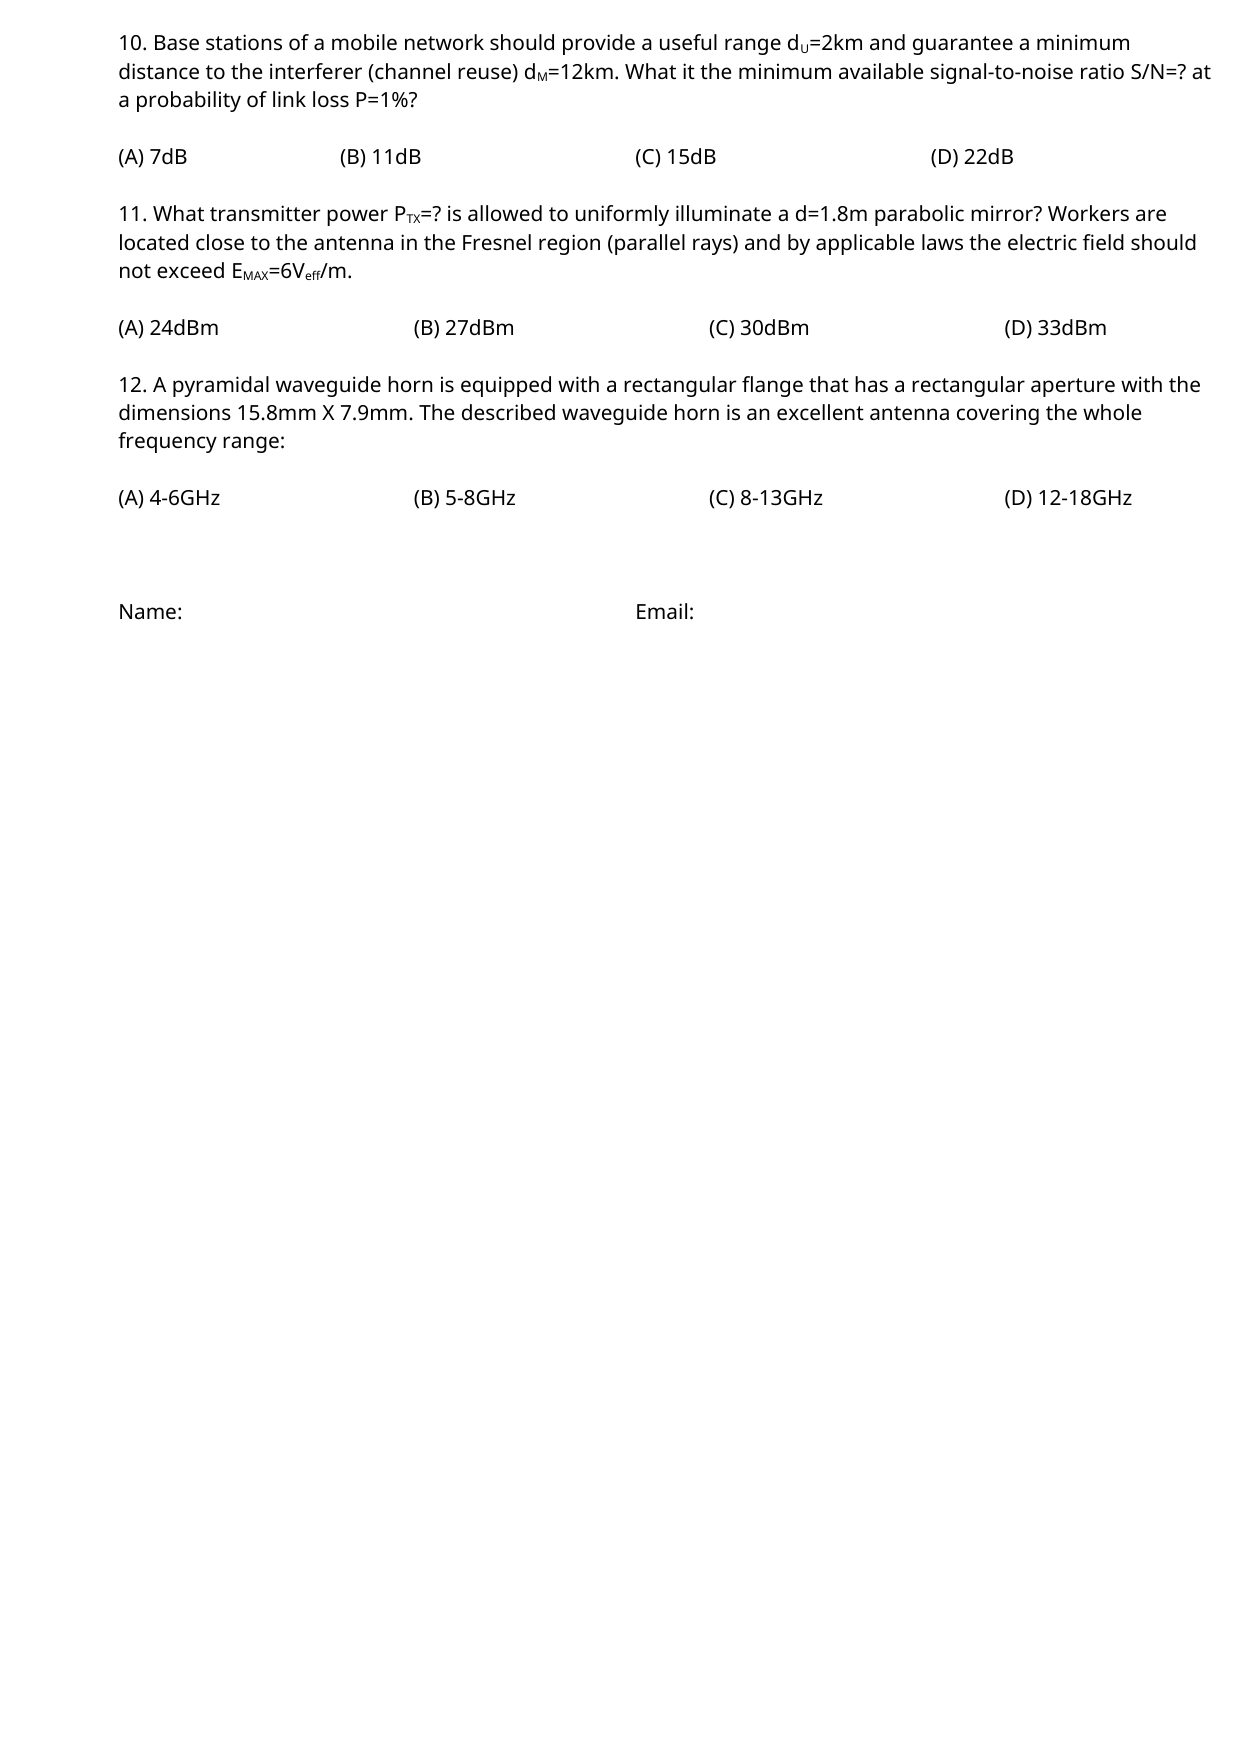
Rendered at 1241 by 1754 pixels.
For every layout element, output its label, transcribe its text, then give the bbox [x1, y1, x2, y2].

text 12. A pyramidal waveguide horn is equipped with a rectangular flange that has a rectangular aperture with the dimensions 15.8mm X 7.9mm. The described waveguide horn is an excellent antenna covering the whole frequency range: [118, 370, 1212, 455]
text (A) 7dB (B) 11dB (C) 15dB (D) 22dB [118, 142, 1212, 171]
text 10. Base stations of a mobile network should provide a useful range dU=2km and guarantee a minimum distance to the interferer (channel reuse) dM=12km. What it the minimum available signal-to-noise ratio S/N=? at a probability of link loss P=1%? [118, 28, 1212, 114]
text (A) 4-6GHz (B) 5-8GHz (C) 8-13GHz (D) 12-18GHz [118, 483, 1212, 512]
text 11. What transmitter power PTX=? is allowed to uniformly illuminate a d=1.8m parabolic mirror? Workers are located close to the antenna in the Fresnel region (parallel rays) and by applicable laws the electric field should not exceed EMAX=6Veff/m. [118, 199, 1212, 284]
text (A) 24dBm (B) 27dBm (C) 30dBm (D) 33dBm [118, 313, 1212, 341]
text Name: Email: [118, 597, 1212, 626]
